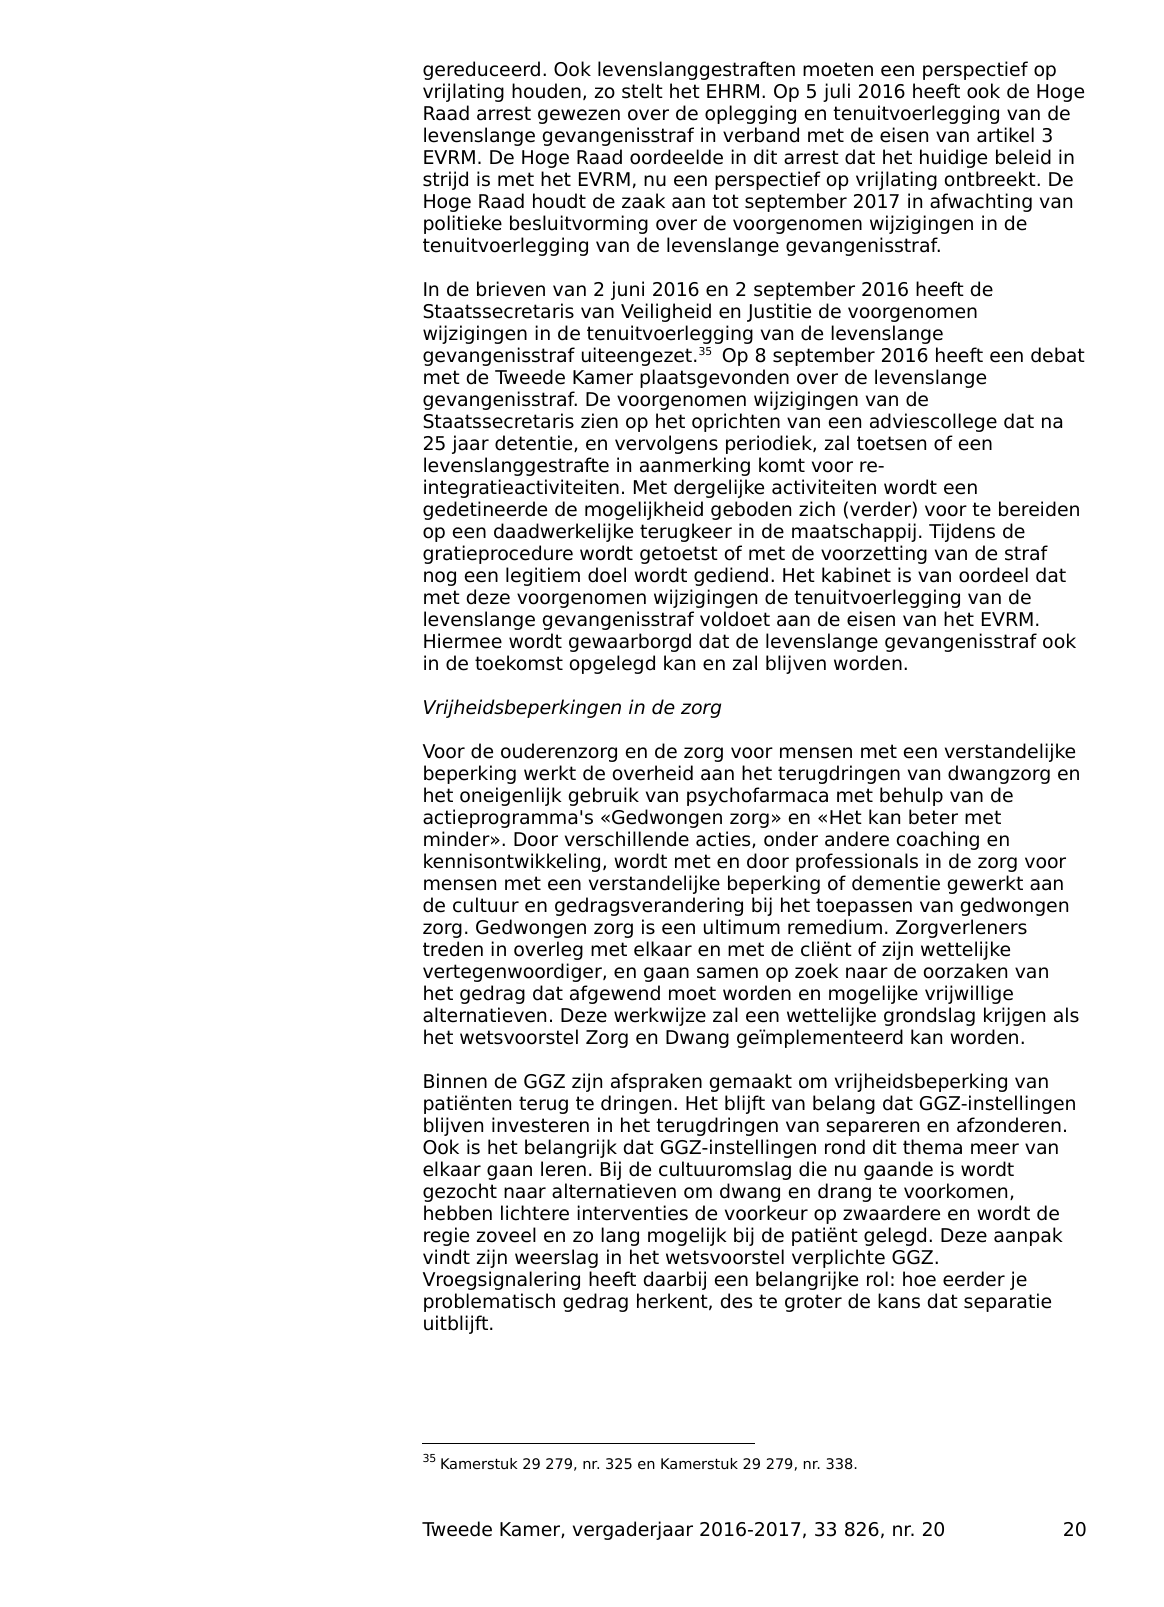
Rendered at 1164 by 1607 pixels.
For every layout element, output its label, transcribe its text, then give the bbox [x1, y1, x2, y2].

text In de brieven van 2 juni 2016 en 2 september 2016 heeft de Staatssecretaris van Veiligheid en Justitie de voorgenomen wijzigingen in de tenuitvoerlegging van de levenslange gevangenisstraf uiteengezet. Op 8 september 2016 heeft een debat met de Tweede Kamer plaatsgevonden over de levenslange gevangenisstraf. De voorgenomen wijzigingen van de Staatssecretaris zien op het oprichten van een adviescollege dat na 25 jaar detentie, en vervolgens periodiek, zal toetsen of een levenslanggestrafte in aanmerking komt voor re-integratieactiviteiten. Met dergelijke activiteiten wordt een gedetineerde de mogelijkheid geboden zich (verder) voor te bereiden op een daadwerkelijke terugkeer in de maatschappij. Tijdens de gratieprocedure wordt getoetst of met de voorzetting van de straf nog een legitiem doel wordt gediend. Het kabinet is van oordeel dat met deze voorgenomen wijzigingen de tenuitvoerlegging van de levenslange gevangenisstraf voldoet aan de eisen van het EVRM. Hiermee wordt gewaarborgd dat de levenslange gevangenisstraf ook in de toekomst opgelegd kan en zal blijven worden. [422, 279, 1087, 675]
text Kamerstuk 29 279, nr. 325 en Kamerstuk 29 279, nr. 338. [422, 1452, 1087, 1474]
text gereduceerd. Ook levenslanggestraften moeten een perspectief op vrijlating houden, zo stelt het EHRM. Op 5 juli 2016 heeft ook de Hoge Raad arrest gewezen over de oplegging en tenuitvoerlegging van de levenslange gevangenisstraf in verband met de eisen van artikel 3 EVRM. De Hoge Raad oordeelde in dit arrest dat het huidige beleid in strijd is met het EVRM, nu een perspectief op vrijlating ontbreekt. De Hoge Raad houdt de zaak aan tot september 2017 in afwachting van politieke besluitvorming over de voorgenomen wijzigingen in de tenuitvoerlegging van de levenslange gevangenisstraf. [422, 59, 1087, 257]
text Voor de ouderenzorg en de zorg voor mensen met een verstandelijke beperking werkt de overheid aan het terugdringen van dwangzorg en het oneigenlijk gebruik van psychofarmaca met behulp van de actieprogramma's «Gedwongen zorg» en «Het kan beter met minder». Door verschillende acties, onder andere coaching en kennisontwikkeling, wordt met en door professionals in de zorg voor mensen met een verstandelijke beperking of dementie gewerkt aan de cultuur en gedragsverandering bij het toepassen van gedwongen zorg. Gedwongen zorg is een ultimum remedium. Zorgverleners treden in overleg met elkaar en met de cliënt of zijn wettelijke vertegenwoordiger, en gaan samen op zoek naar de oorzaken van het gedrag dat afgewend moet worden en mogelijke vrijwillige alternatieven. Deze werkwijze zal een wettelijke grondslag krijgen als het wetsvoorstel Zorg en Dwang geïmplementeerd kan worden. [422, 741, 1087, 1049]
text Binnen de GGZ zijn afspraken gemaakt om vrijheidsbeperking van patiënten terug te dringen. Het blijft van belang dat GGZ-instellingen blijven investeren in het terugdringen van separeren en afzonderen. Ook is het belangrijk dat GGZ-instellingen rond dit thema meer van elkaar gaan leren. Bij de cultuuromslag die nu gaande is wordt gezocht naar alternatieven om dwang en drang te voorkomen, hebben lichtere interventies de voorkeur op zwaardere en wordt de regie zoveel en zo lang mogelijk bij de patiënt gelegd. Deze aanpak vindt zijn weerslag in het wetsvoorstel verplichte GGZ. Vroegsignalering heeft daarbij een belangrijke rol: hoe eerder je problematisch gedrag herkent, des te groter de kans dat separatie uitblijft. [422, 1071, 1087, 1335]
subtitle Vrijheidsbeperkingen in de zorg [422, 697, 1087, 719]
